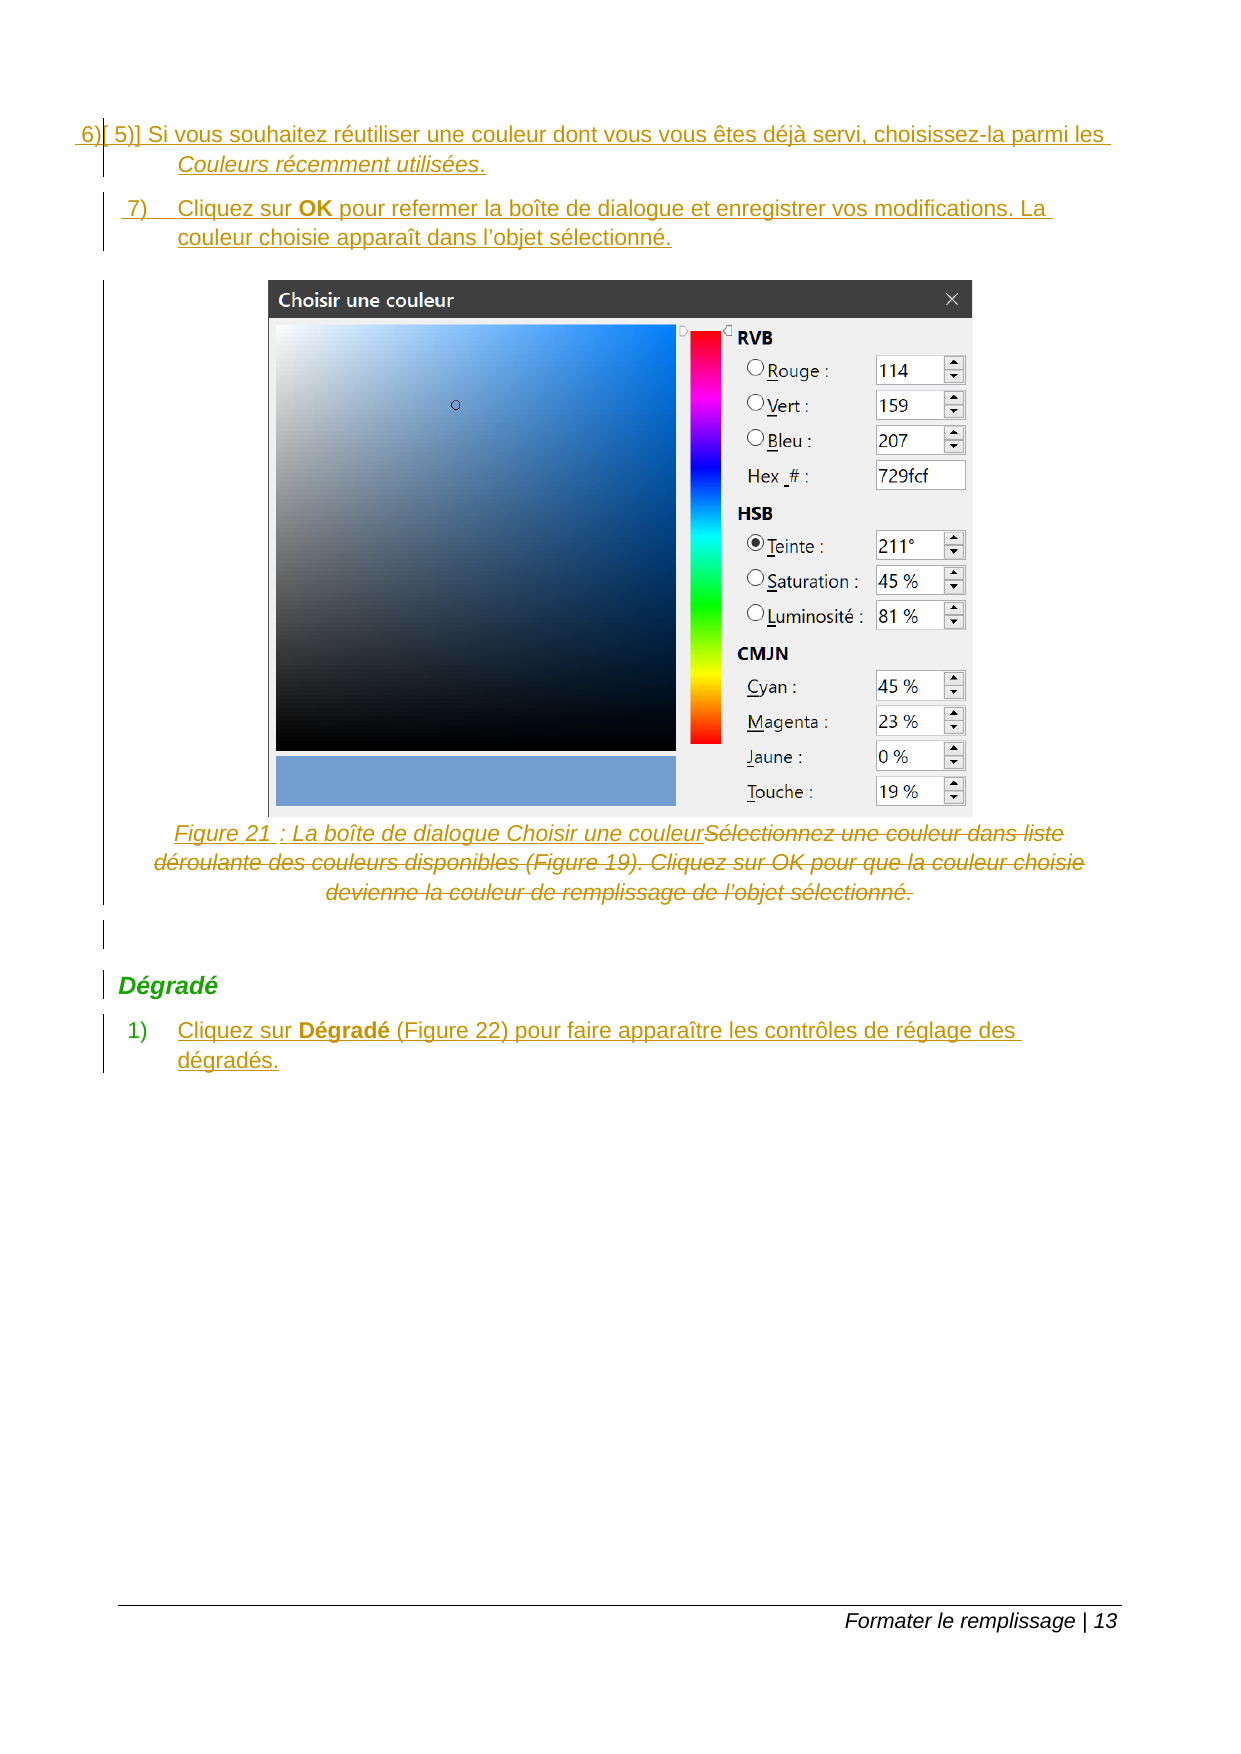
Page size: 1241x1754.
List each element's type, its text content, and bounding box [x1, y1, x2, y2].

list Si vous souhaitez réutiliser une couleur dont vous vous êtes déjà servi, choisissez-la parmi les Couleurs récemment utilisées. [148, 118, 1122, 177]
picture [268, 280, 973, 817]
text Figure 21 : La boîte de dialogue Choisir une couleur [118, 817, 1122, 905]
subtitle Dégradé [118, 970, 1122, 999]
list Cliquez sur Dégradé (Figure 22) pour faire apparaître les contrôles de réglage des dégradés. [148, 1014, 1122, 1073]
list Cliquez sur OK pour refermer la boîte de dialogue et enregistrer vos modifications. La couleur choisie apparaît dans l’objet sélectionné. [148, 192, 1122, 251]
